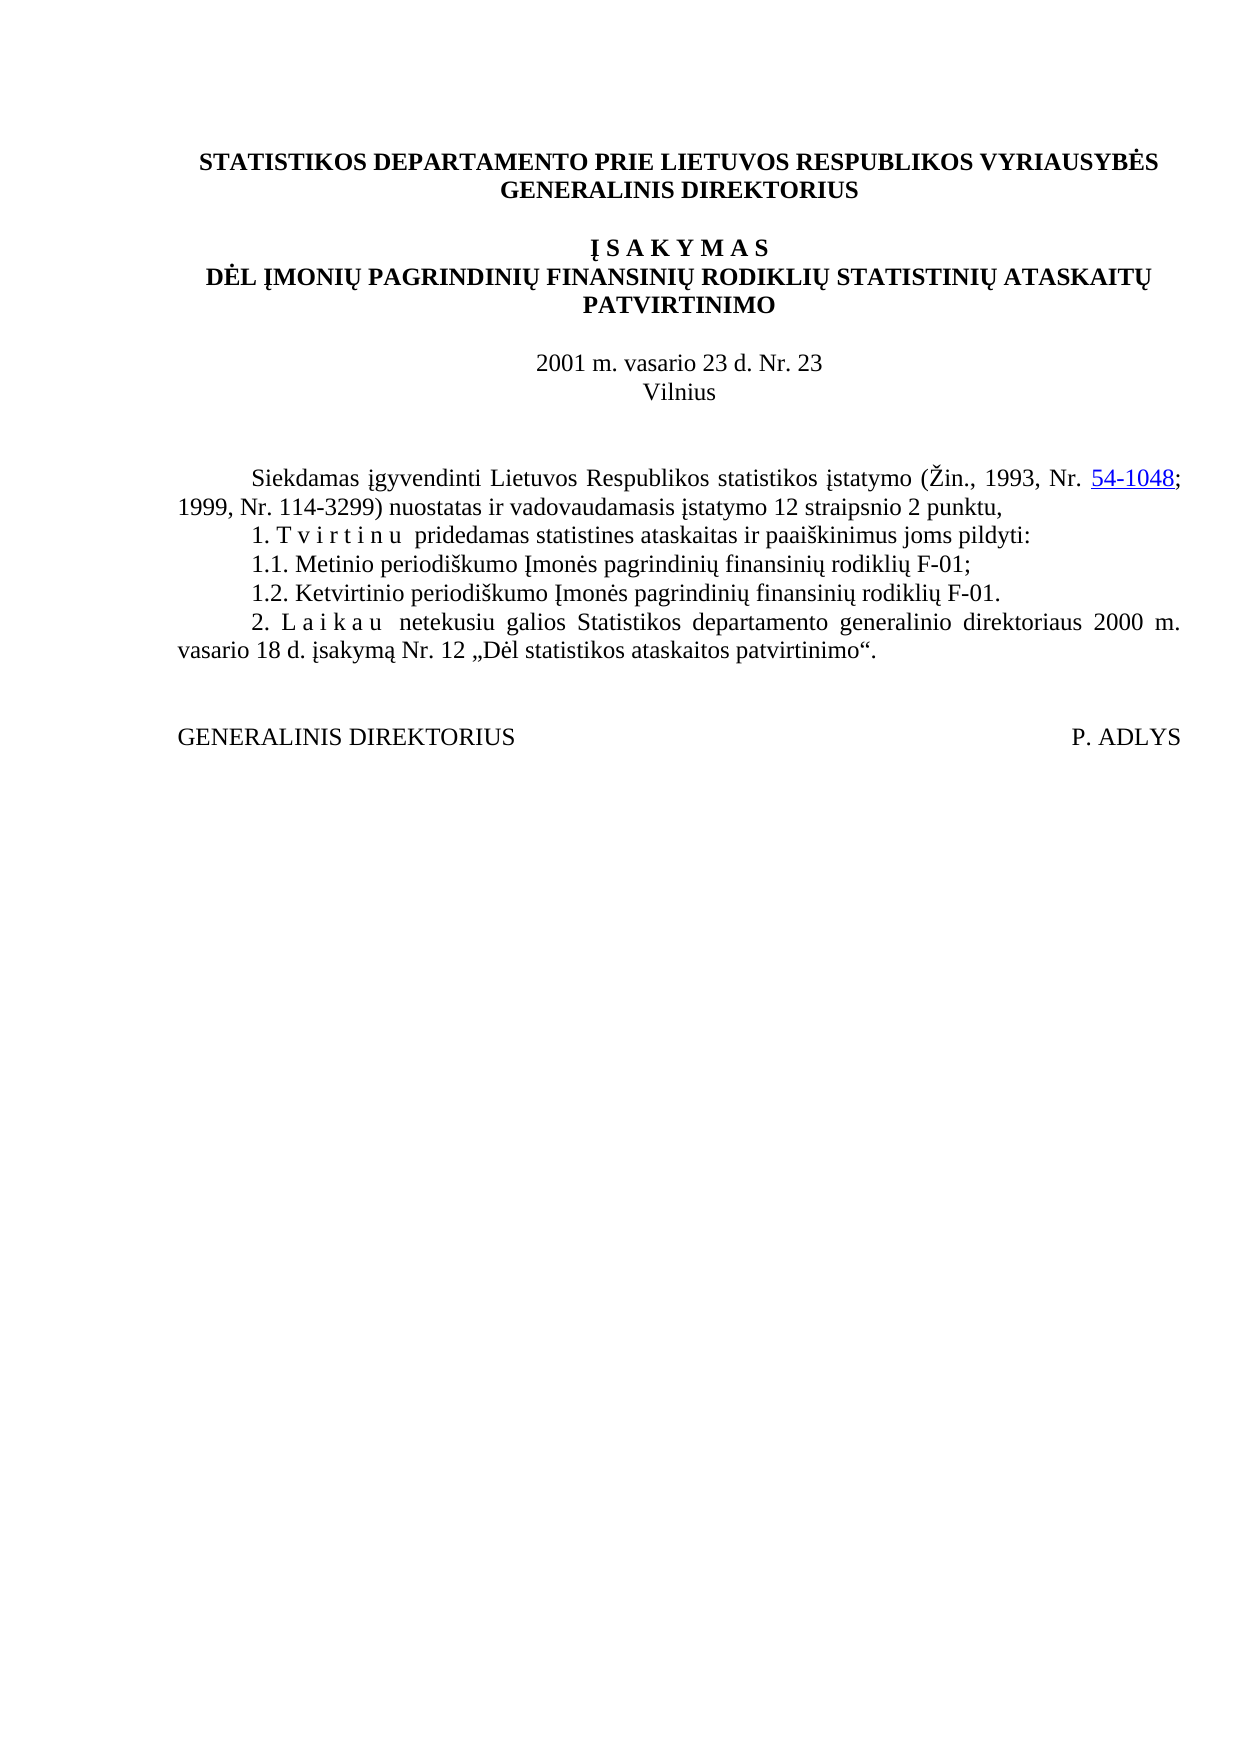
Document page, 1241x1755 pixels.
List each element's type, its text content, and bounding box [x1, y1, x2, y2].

text GENERALINIS DIREKTORIUS P. ADLYS [177, 722, 1181, 751]
text STATISTIKOS DEPARTAMENTO PRIE LIETUVOS RESPUBLIKOS VYRIAUSYBĖS GENERALINIS DIREKTORIUS [177, 147, 1181, 204]
text 1.2. Ketvirtinio periodiškumo Įmonės pagrindinių finansinių rodiklių F-01. [177, 578, 1181, 607]
text 2. Laikau netekusiu galios Statistikos departamento generalinio direktoriaus 2000 m. vasario 18 d. įsakymą Nr. 12 „Dėl statistikos ataskaitos patvirtinimo“. [177, 607, 1181, 664]
text 2001 m. vasario 23 d. Nr. 23 [177, 348, 1181, 377]
text Į S A K Y M A S [177, 233, 1181, 262]
text Vilnius [177, 377, 1181, 406]
text Siekdamas įgyvendinti Lietuvos Respublikos statistikos įstatymo (Žin., 1993, Nr. 54-1048; 1999, Nr. 114-3299) nuostatas ir vadovaudamasis įstatymo 12 straipsnio 2 punktu, [177, 463, 1181, 521]
text DĖL ĮMONIŲ PAGRINDINIŲ FINANSINIŲ RODIKLIŲ STATISTINIŲ ATASKAITŲ PATVIRTINIMO [177, 262, 1181, 319]
text 1.1. Metinio periodiškumo Įmonės pagrindinių finansinių rodiklių F-01; [177, 549, 1181, 578]
text 1. Tvirtinu pridedamas statistines ataskaitas ir paaiškinimus joms pildyti: [177, 521, 1181, 549]
